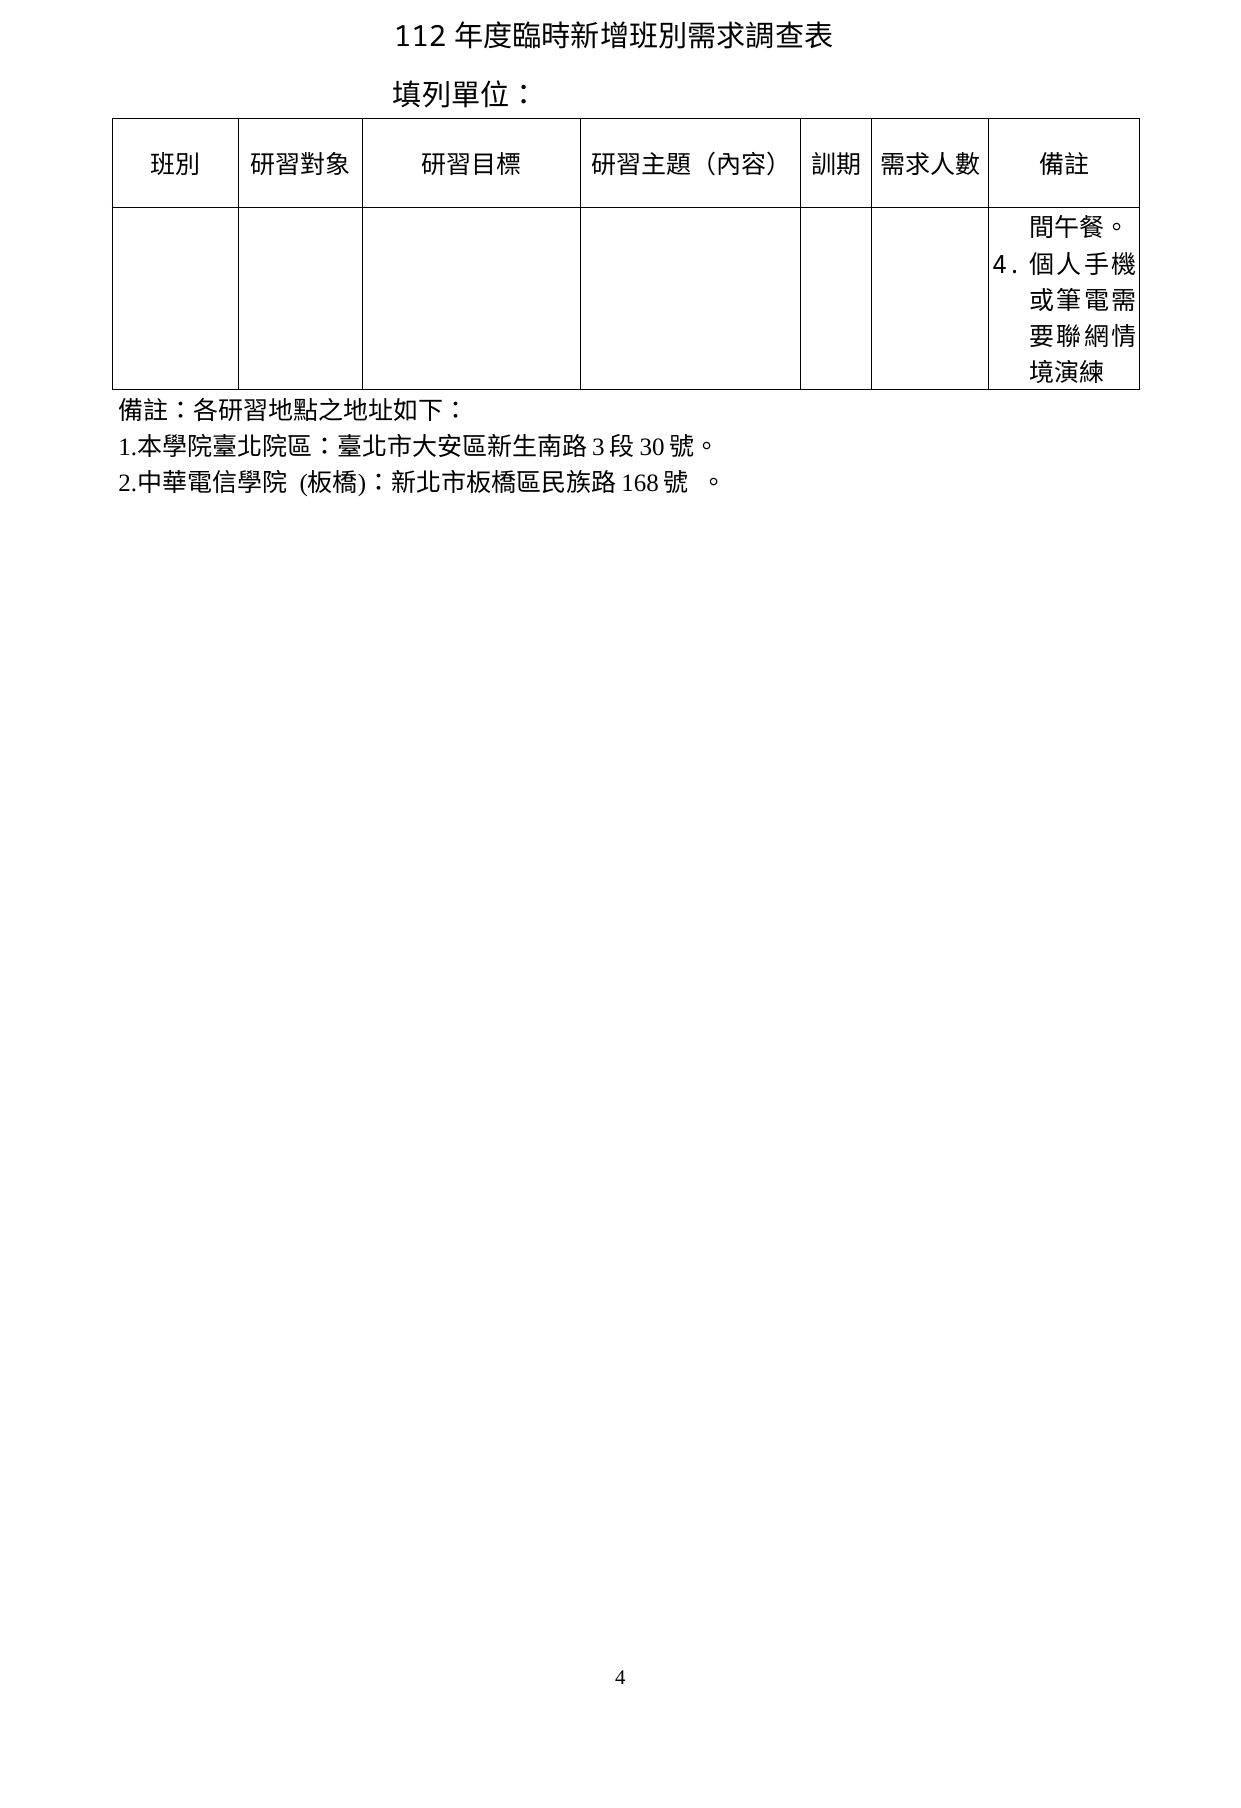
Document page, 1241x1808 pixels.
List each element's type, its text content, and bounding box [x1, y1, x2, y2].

text 2.中華電信學院 (板橋)：新北市板橋區民族路168號 。 [118, 463, 1122, 499]
text 1.本學院臺北院區：臺北市大安區新生南路3段30號。 [118, 426, 1122, 463]
table_header 班別 [113, 119, 238, 207]
table_cell [801, 208, 871, 389]
table_header 研習對象 [239, 119, 362, 207]
table_header 需求人數 [872, 119, 988, 207]
table_header 訓期 [801, 119, 871, 207]
table_cell [239, 208, 362, 389]
table_header 研習主題（內容） [581, 119, 800, 207]
table_cell [363, 208, 580, 389]
text 備註：各研習地點之地址如下： [118, 390, 1122, 426]
table_header 研習目標 [363, 119, 580, 207]
table_cell [872, 208, 988, 389]
table_cell 本研習開辦1期112/9/14。 研習地點為臺北院區。 不提供住宿，僅提供研習期間午餐。 個人手機或筆電需要聯網情境演練 [989, 208, 1139, 389]
table_cell [113, 208, 238, 389]
table_cell [581, 208, 800, 389]
table_header 備註 [989, 119, 1139, 207]
